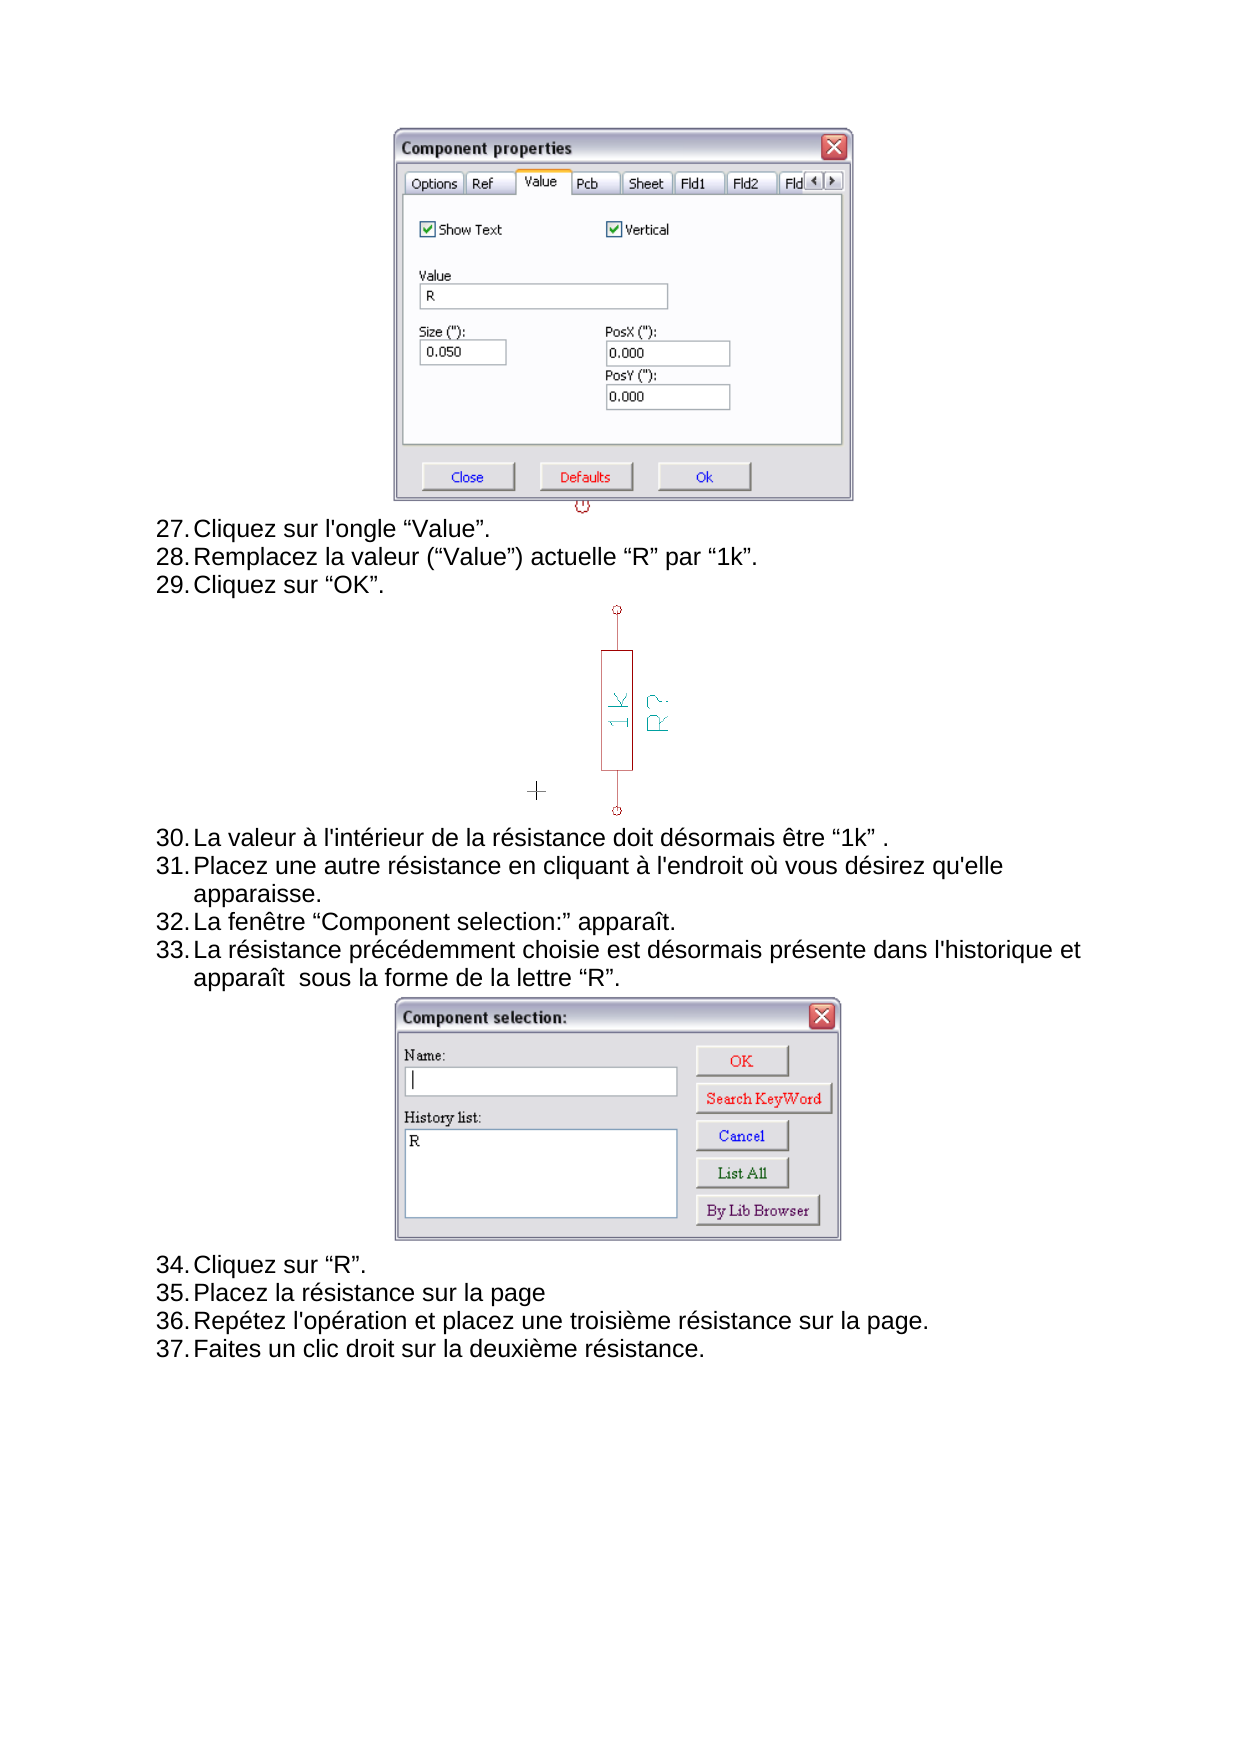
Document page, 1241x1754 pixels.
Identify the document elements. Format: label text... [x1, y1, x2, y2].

list La fenêtre “Component selection:” apparaît. [156, 908, 1122, 936]
list Cliquez sur l'ongle “Value”. [156, 118, 1122, 543]
list Remplacez la valeur (“Value”) actuelle “R” par “1k”. [156, 543, 1122, 571]
list Faites un clic droit sur la deuxième résistance. [156, 1335, 1122, 1363]
list Cliquez sur “R”. [156, 991, 1122, 1279]
list La valeur à l'intérieur de la résistance doit désormais être “1k” . [156, 599, 1122, 852]
list Placez la résistance sur la page [156, 1279, 1122, 1307]
list Cliquez sur “OK”. [156, 571, 1122, 599]
list Placez une autre résistance en cliquant à l'endroit où vous désirez qu'elle apparaisse. [156, 852, 1122, 908]
list Repétez l'opération et placez une troisième résistance sur la page. [156, 1307, 1122, 1335]
list La résistance précédemment choisie est désormais présente dans l'historique et apparaît sous la forme de la lettre “R”. [156, 936, 1122, 991]
